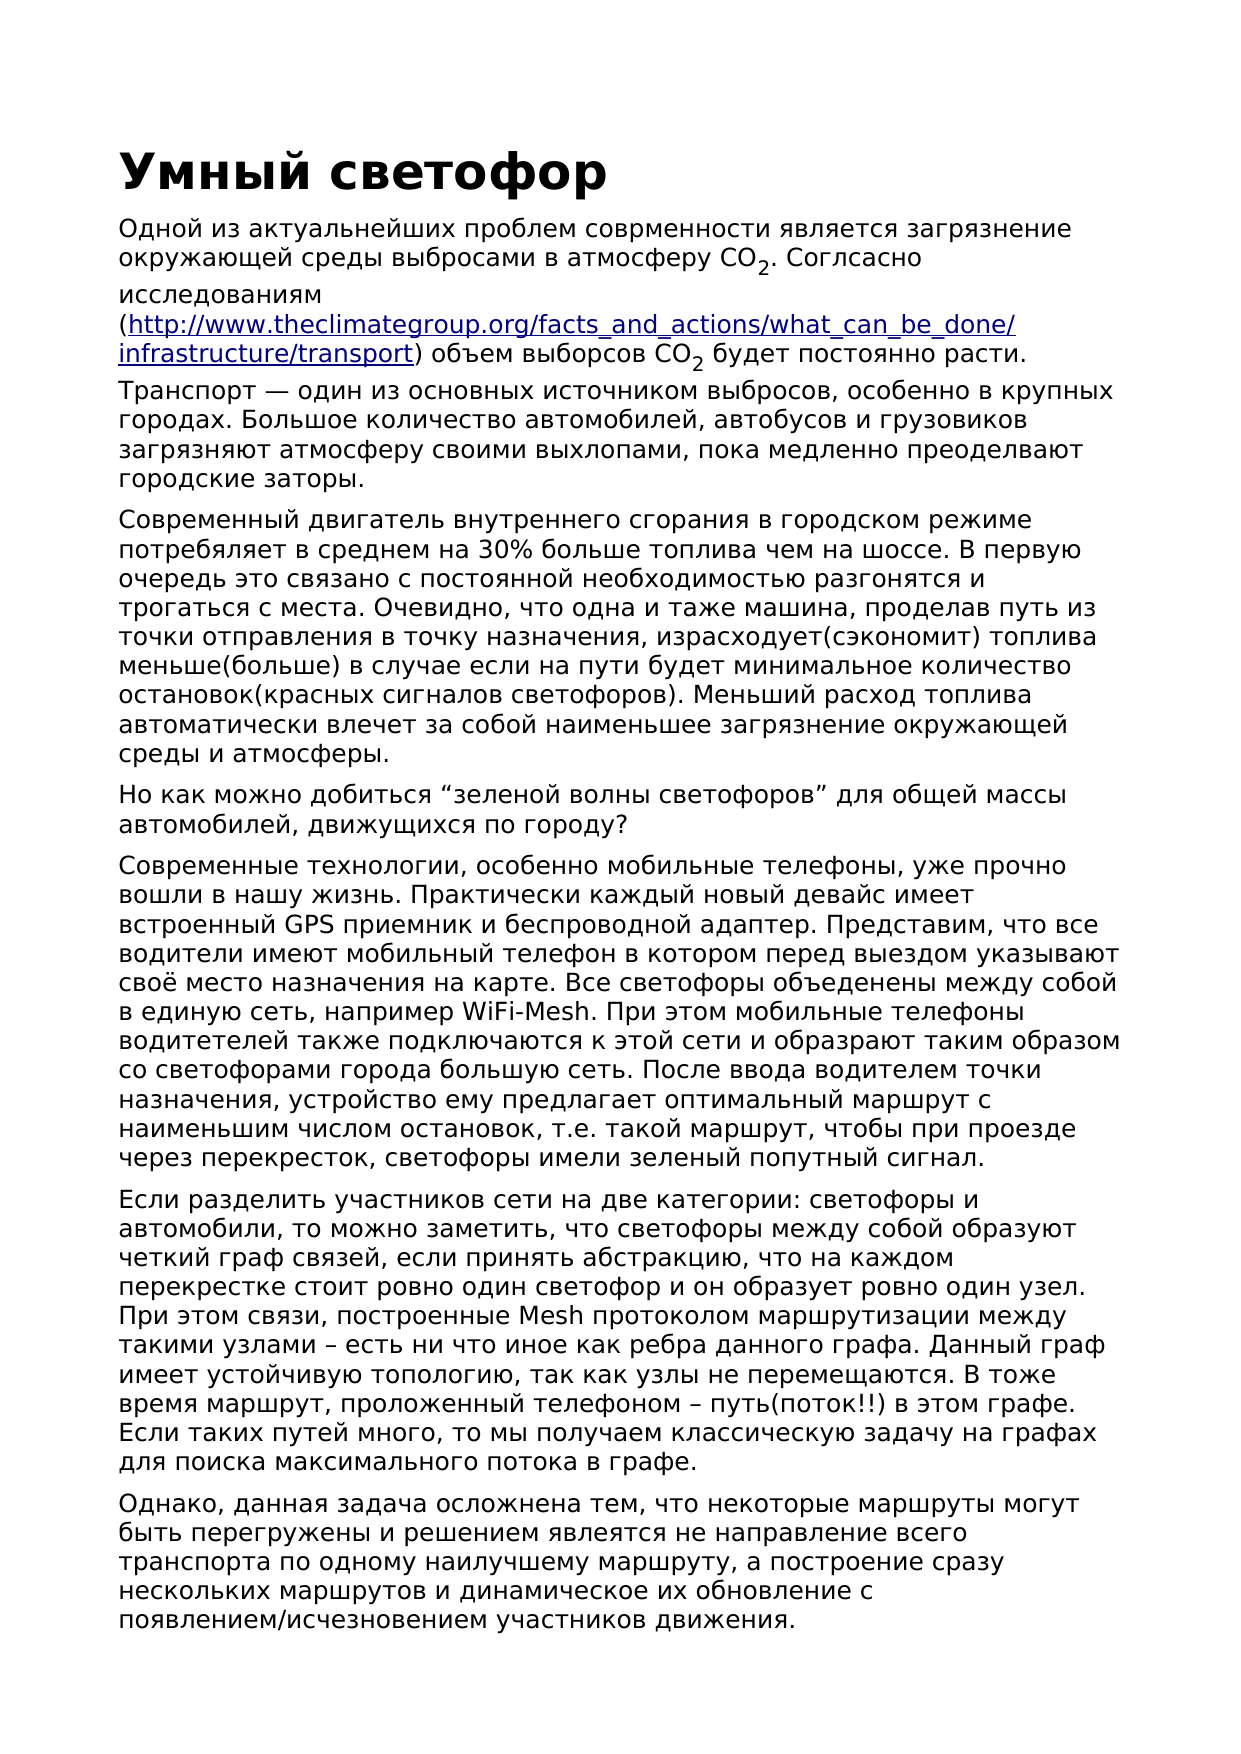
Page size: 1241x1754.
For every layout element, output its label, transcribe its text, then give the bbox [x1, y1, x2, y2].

text Одной из актуальнейших проблем соврменности является загрязнение окружающей среды выбросами в атмосферу CO2. Соглсаcно исследованиям (http://www.theclimategroup.org/facts_and_actions/what_can_be_done/infrastructure/transport) объем выборсов CO2 будет постоянно расти. Транспорт — один из основных источником выбросов, особенно в крупных городах. Большое количество автомобилей, автобусов и грузовиков загрязняют атмосферу своими выхлопами, пока медленно преоделвают городские заторы. [118, 214, 1122, 493]
text Современные технологии, особенно мобильные телефоны, уже прочно вошли в нашу жизнь. Практически каждый новый девайс имеет встроенный GPS приемник и беспроводной адаптер. Представим, что все водители имеют мобильный телефон в котором перед выездом указывают своё место назначения на карте. Все светофоры объеденены между собой в единую сеть, например WiFi-Mesh. При этом мобильные телефоны водитетелей также подключаются к этой сети и образрают таким образом со светофорами города большую сеть. После ввода водителем точки назначения, устройство ему предлагает оптимальный маршрут с наименьшим числом остановок, т.е. такой маршрут, чтобы при проезде через перекресток, светофоры имели зеленый попутный сигнал. [118, 852, 1122, 1172]
text Если разделить участников сети на две категории: светофоры и автомобили, то можно заметить, что светофоры между собой образуют четкий граф связей, если принять абстракцию, что на каждом перекрестке стоит ровно один светофор и он образует ровно один узел. При этом связи, построенные Mesh протоколом маршрутизации между такими узлами – есть ни что иное как ребра данного графа. Данный граф имеет устойчивую топологию, так как узлы не перемещаются. В тоже время маршрут, проложенный телефоном – путь(поток!!) в этом графе. Если таких путей много, то мы получаем классическую задачу на графах для поиска максимального потока в графе. [118, 1185, 1122, 1477]
text Но как можно добиться “зеленой волны светофоров” для общей массы автомобилей, движущихся по городу? [118, 781, 1122, 839]
text Современный двигатель внутреннего сгорания в городском режиме потребяляет в среднем на 30% больше топлива чем на шоссе. В первую очередь это связано с постоянной необходимостью разгонятся и трогаться с места. Очевидно, что одна и таже машина, проделав путь из точки отправления в точку назначения, израсходует(сэкономит) топлива меньше(больше) в случае если на пути будет минимальное количество остановок(красных сигналов светофоров). Меньший расход топлива автоматически влечет за собой наименьшее загрязнение окружающей среды и атмосферы. [118, 506, 1122, 768]
subtitle Умный светофор [118, 143, 1122, 201]
text Однако, данная задача осложнена тем, что некоторые маршруты могут быть перегружены и решением явлеятся не направление всего транспорта по одному наилучшему маршруту, а построение сразу нескольких маршрутов и динамическое их обновление с появлением/исчезновением участников движения. [118, 1489, 1122, 1635]
